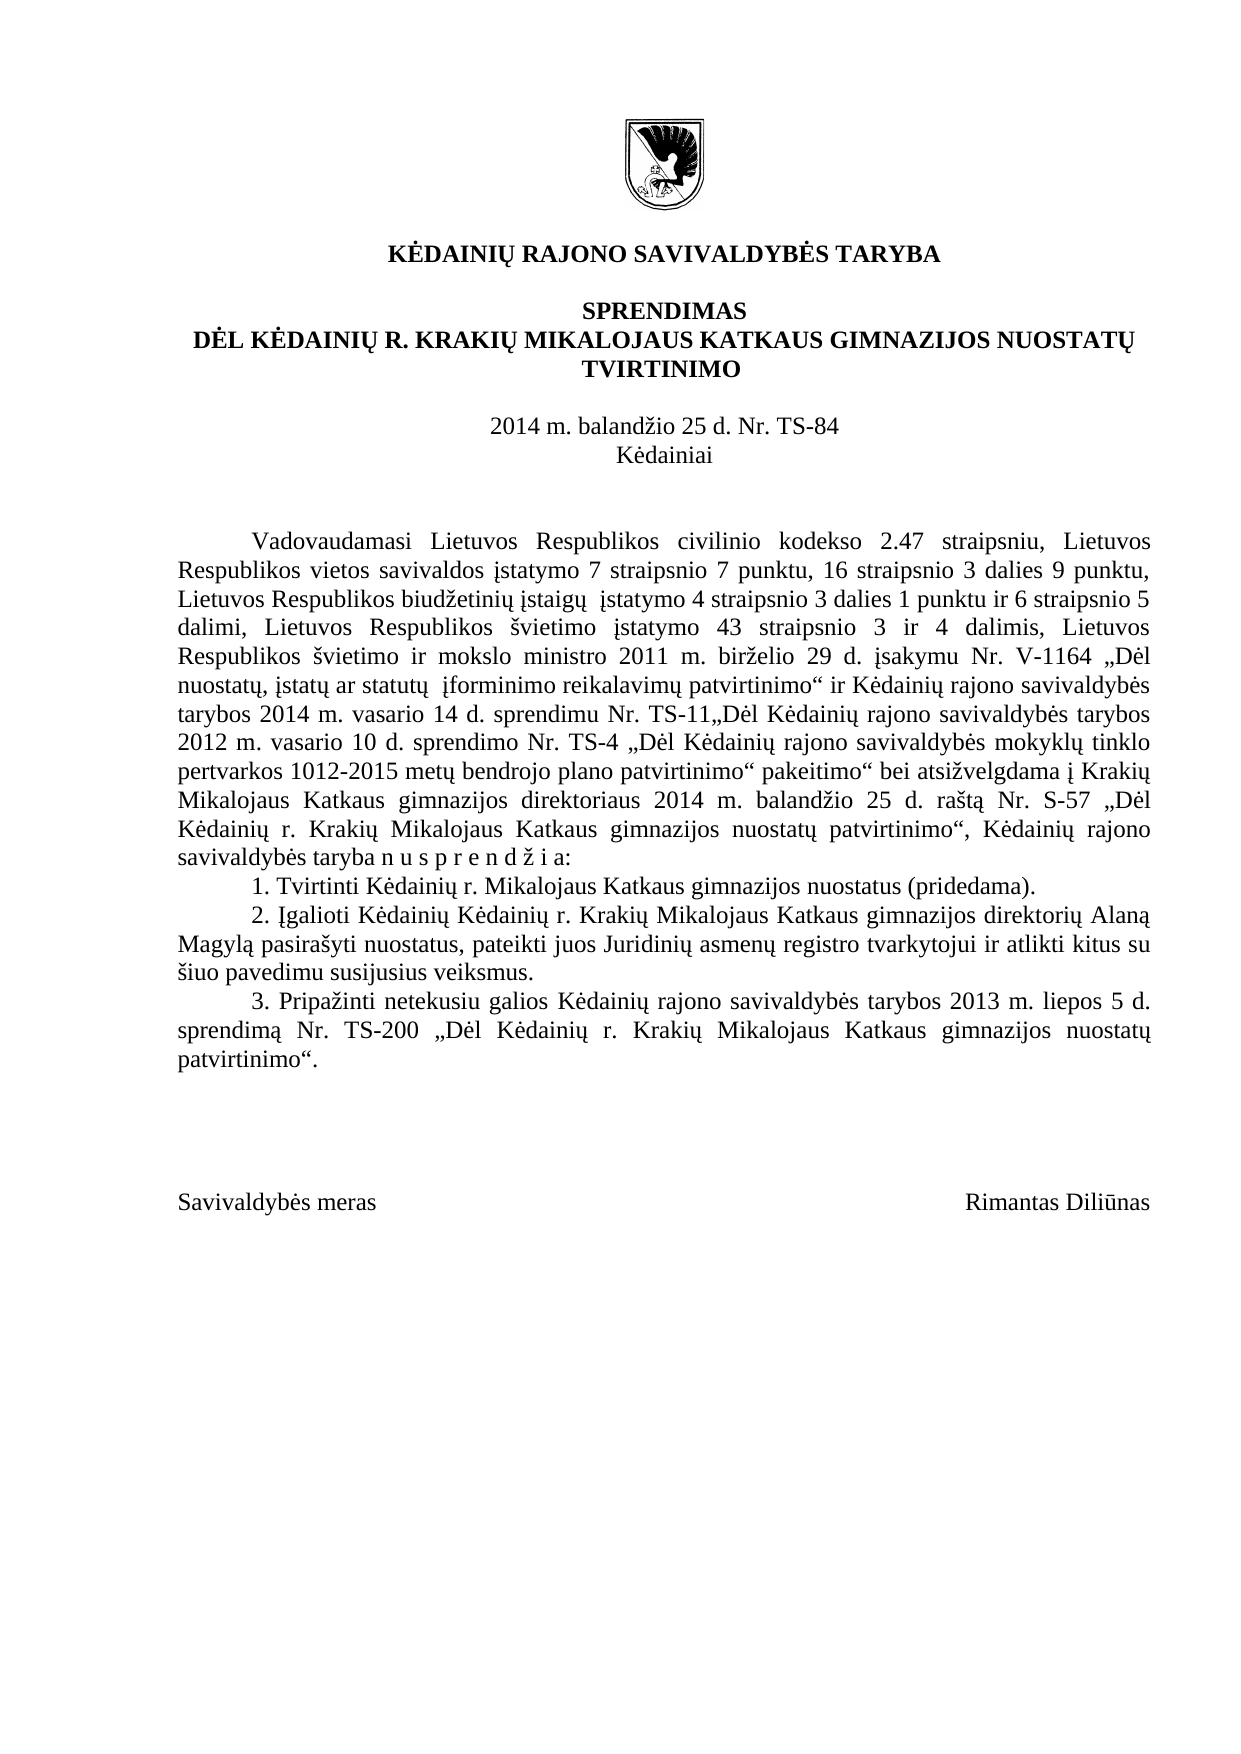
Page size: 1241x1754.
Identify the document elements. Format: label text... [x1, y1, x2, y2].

text DĖL KĖDAINIŲ R. KRAKIŲ MIKALOJAUS KATKAUS GIMNAZIJOS NUOSTATŲ TVIRTINIMO [177, 325, 1152, 382]
text Kėdainiai [177, 440, 1152, 469]
text Savivaldybės meras Rimantas Diliūnas [177, 1187, 1152, 1216]
text SPRENDIMAS [177, 296, 1152, 325]
text 2014 m. balandžio 25 d. Nr. TS-84 [177, 411, 1152, 440]
text kėdainių rajono savivaldybėS TARYBA [177, 239, 1152, 267]
text Vadovaudamasi Lietuvos Respublikos civilinio kodekso 2.47 straipsniu, Lietuvos Respublikos vietos savivaldos įstatymo 7 straipsnio 7 punktu, 16 straipsnio 3 dalies 9 punktu, Lietuvos Respublikos biudžetinių įstaigų įstatymo 4 straipsnio 3 dalies 1 punktu ir 6 straipsnio 5 dalimi, Lietuvos Respublikos švietimo įstatymo 43 straipsnio 3 ir 4 dalimis, Lietuvos Respublikos švietimo ir mokslo ministro 2011 m. birželio 29 d. įsakymu Nr. V-1164 „Dėl nuostatų, įstatų ar statutų įforminimo reikalavimų patvirtinimo“ ir Kėdainių rajono savivaldybės tarybos 2014 m. vasario 14 d. sprendimu Nr. TS-11„Dėl Kėdainių rajono savivaldybės tarybos 2012 m. vasario 10 d. sprendimo Nr. TS-4 „Dėl Kėdainių rajono savivaldybės mokyklų tinklo pertvarkos 1012-2015 metų bendrojo plano patvirtinimo“ pakeitimo“ bei atsižvelgdama į Krakių Mikalojaus Katkaus gimnazijos direktoriaus 2014 m. balandžio 25 d. raštą Nr. S-57 „Dėl Kėdainių r. Krakių Mikalojaus Katkaus gimnazijos nuostatų patvirtinimo“, Kėdainių rajono savivaldybės taryba n u s p r e n d ž i a: [177, 526, 1152, 871]
text 2. Įgalioti Kėdainių Kėdainių r. Krakių Mikalojaus Katkaus gimnazijos direktorių Alaną Magylą pasirašyti nuostatus, pateikti juos Juridinių asmenų registro tvarkytojui ir atlikti kitus su šiuo pavedimu susijusius veiksmus. [177, 900, 1152, 986]
text 3. Pripažinti netekusiu galios Kėdainių rajono savivaldybės tarybos 2013 m. liepos 5 d. sprendimą Nr. TS-200 „Dėl Kėdainių r. Krakių Mikalojaus Katkaus gimnazijos nuostatų patvirtinimo“. [177, 986, 1152, 1072]
text 1. Tvirtinti Kėdainių r. Mikalojaus Katkaus gimnazijos nuostatus (pridedama). [177, 871, 1152, 900]
